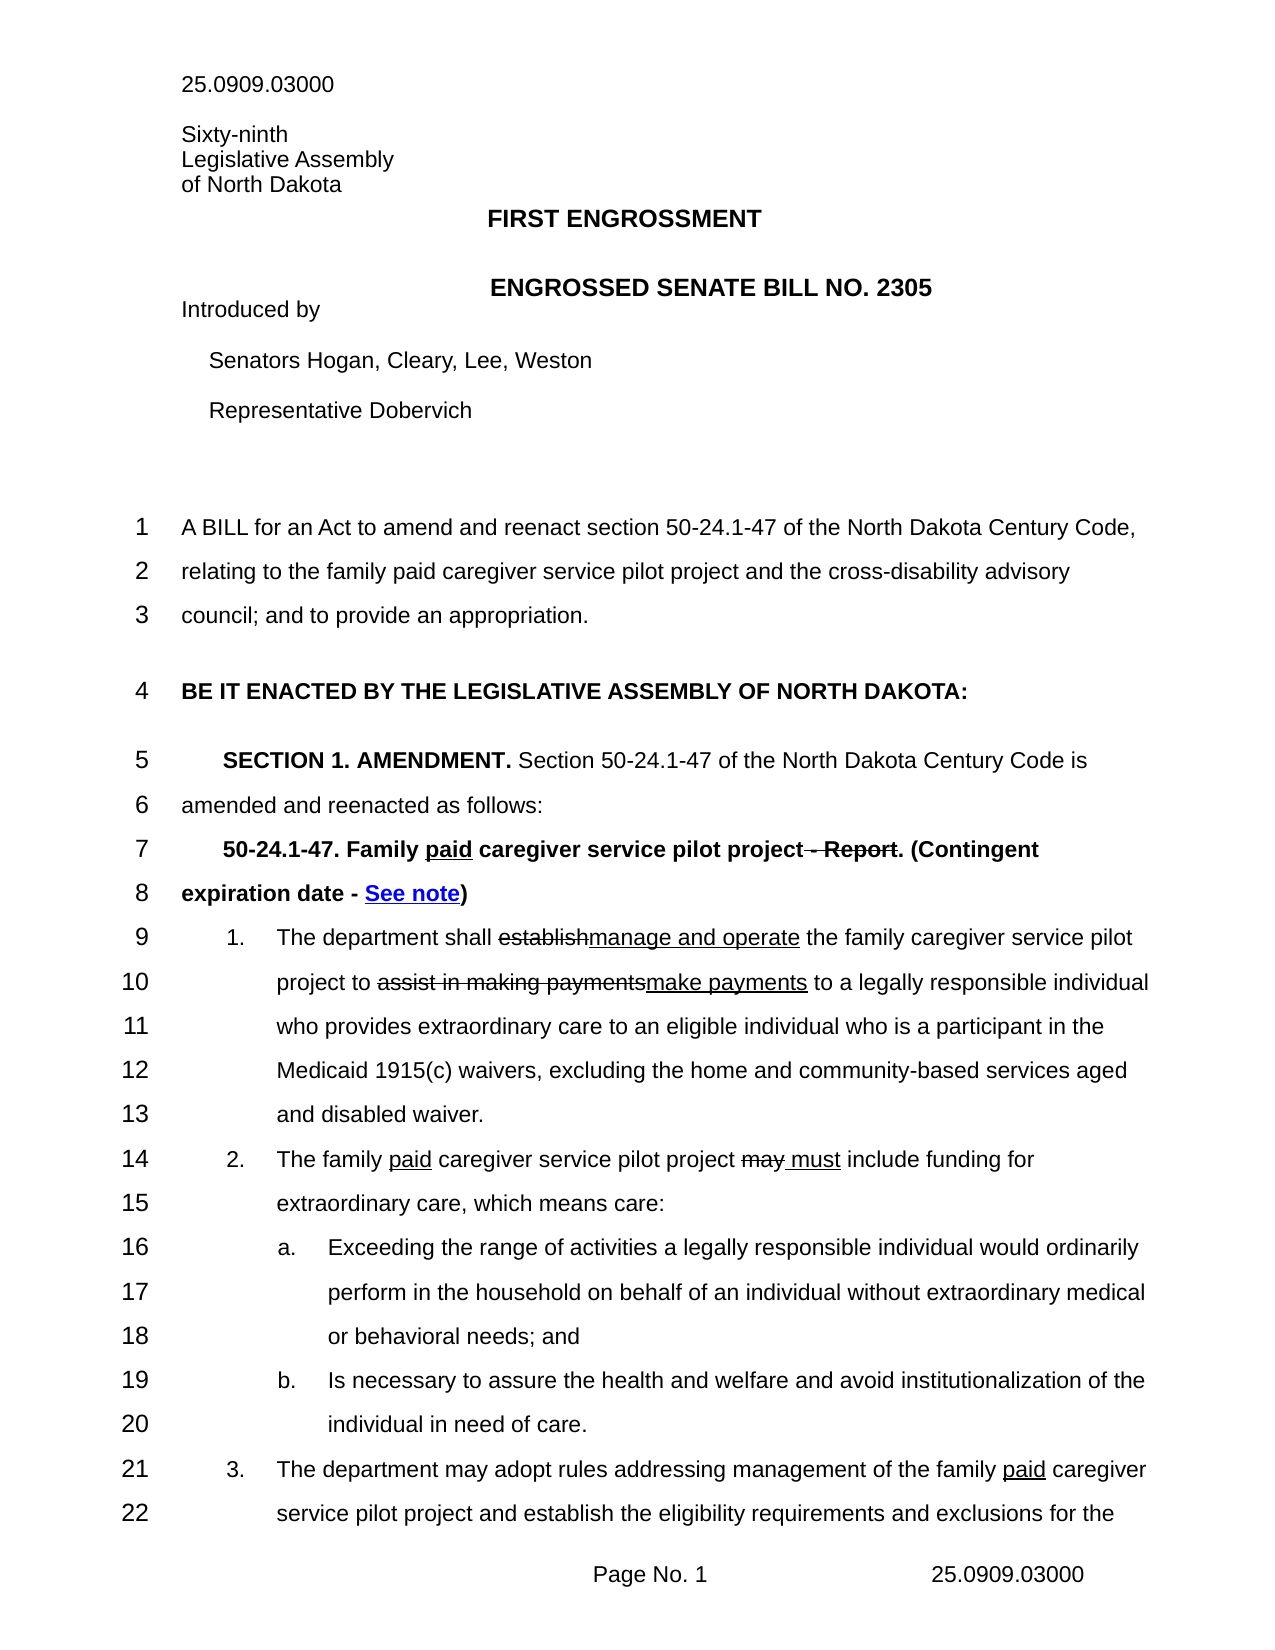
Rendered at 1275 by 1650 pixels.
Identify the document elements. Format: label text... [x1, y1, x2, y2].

text 25.0909.03000 [181, 73, 1154, 98]
text 2. The family paid caregiver service pilot project may must include funding for extraordinary care, which means care: [181, 1132, 1154, 1220]
text b. Is necessary to assure the health and welfare and avoid institutionalization of the individual in need of care. [181, 1353, 1154, 1442]
text a. Exceeding the range of activities a legally responsible individual would ordinarily perform in the household on behalf of an individual without extraordinary medical or behavioral needs; and [181, 1220, 1154, 1353]
text Sixty-ninth [181, 123, 1154, 148]
text of North Dakota [181, 173, 1154, 198]
text BE IT ENACTED BY THE LEGISLATIVE ASSEMBLY OF NORTH DAKOTA: [181, 664, 1154, 708]
text Representative Dobervich [208, 400, 1154, 423]
text Introduced by [181, 298, 1154, 323]
text Legislative Assembly [181, 148, 1154, 173]
subtitle 50‑24.1‑47. Family paid caregiver service pilot project ‑ Report. (Contingent expiration date ‑ See note) [181, 822, 1154, 910]
text 1. The department shall establishmanage and operate the family caregiver service pilot project to assist in making paymentsmake payments to a legally responsible individual who provides extraordinary care to an eligible individual who is a participant in the Medicaid 1915(c) waivers, excluding the home and community‑based services aged and disabled waiver. [181, 910, 1154, 1132]
title A BILL for an Act to amend and reenact section 50‑24.1‑47 of the North Dakota Century Code, relating to the family paid caregiver service pilot project and the cross-disability advisory council; and to provide an appropriation. [181, 500, 1154, 633]
title ENGROSSED Senate BILL NO. 2305 [490, 272, 932, 301]
title FIRST ENGROSSMENT [487, 206, 762, 233]
text Senators Hogan, Cleary, Lee, Weston [208, 350, 1154, 373]
text 3. The department may adopt rules addressing management of the family paid caregiver service pilot project and establish the eligibility requirements and exclusions for the [181, 1442, 1154, 1530]
text SECTION 1. AMENDMENT. Section 50‑24.1‑47 of the North Dakota Century Code is amended and reenacted as follows: [181, 733, 1154, 822]
